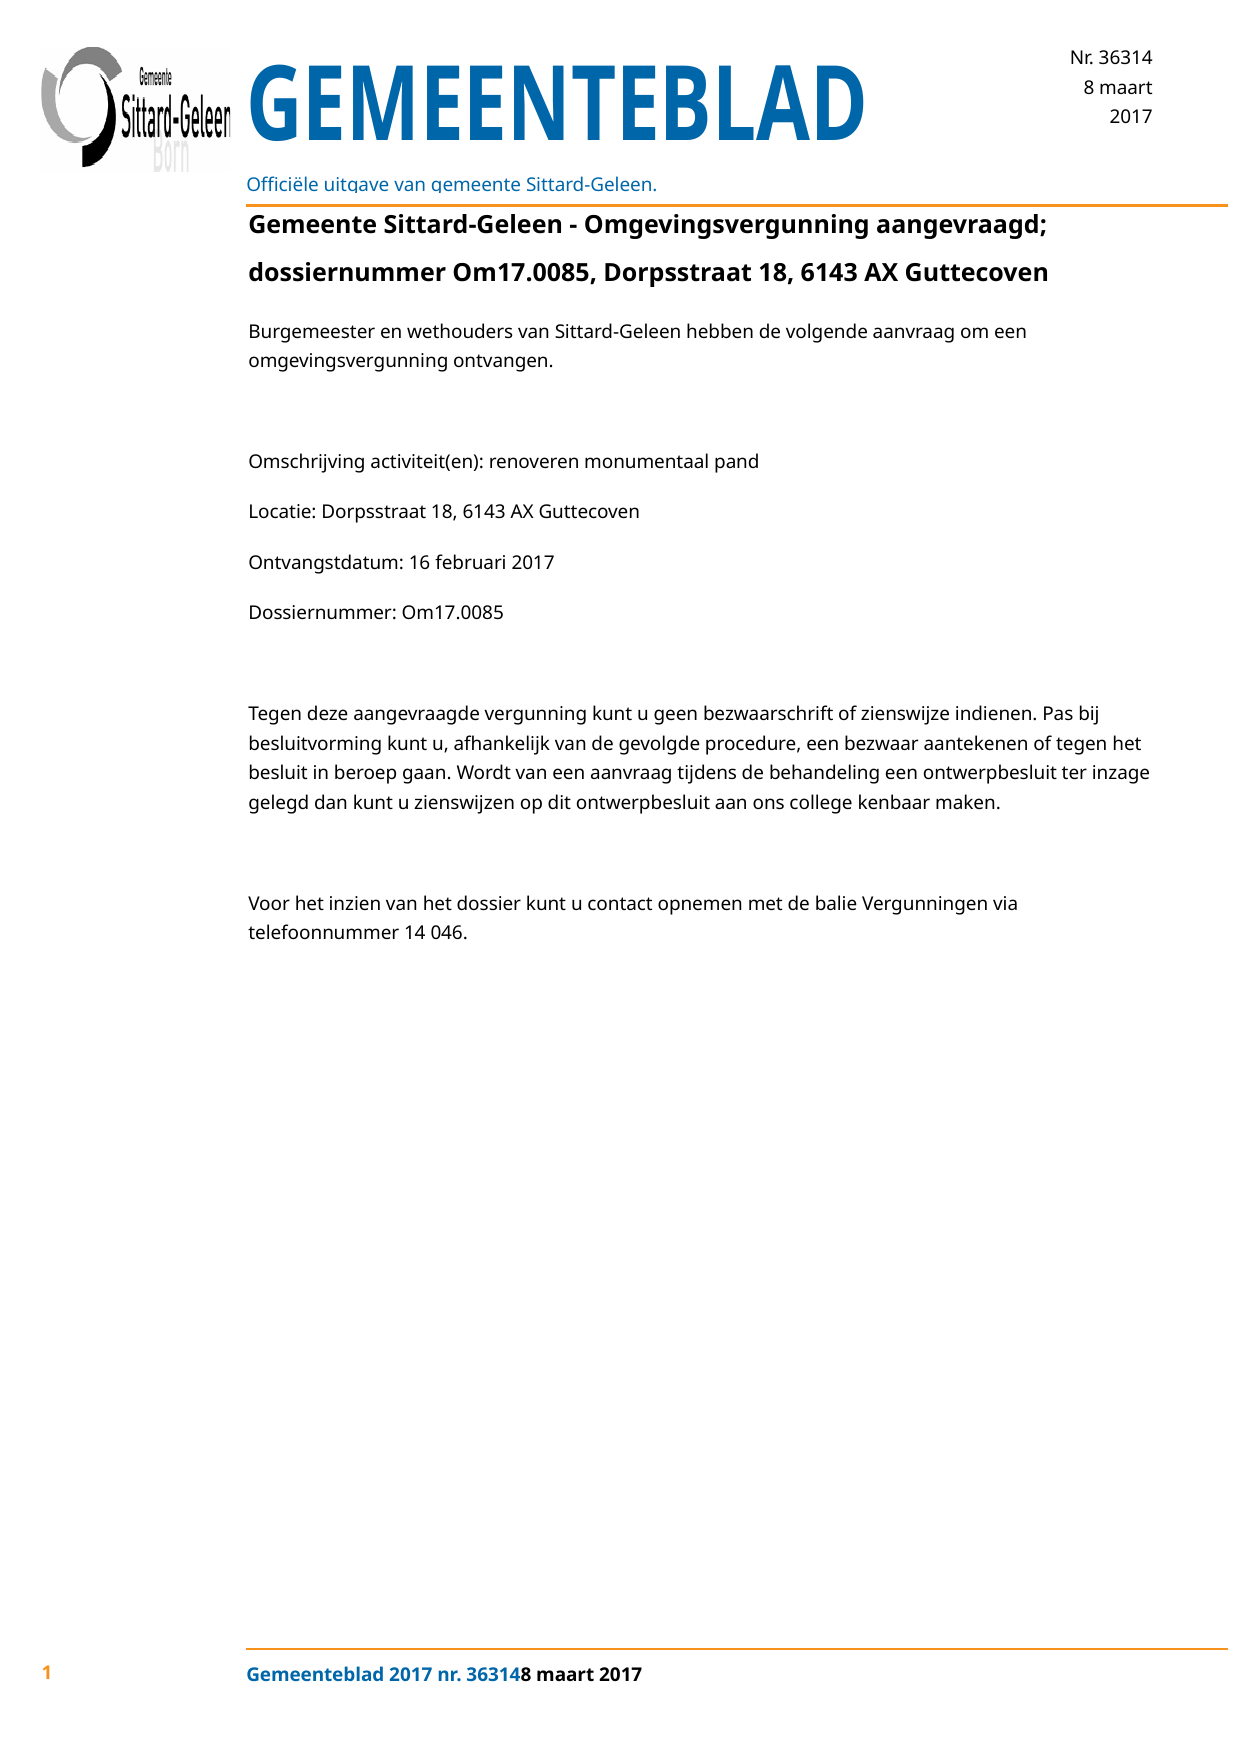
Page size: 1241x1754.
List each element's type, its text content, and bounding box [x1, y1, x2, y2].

text Gemeente Sittard-Geleen - Omgevingsvergunning aangevraagd; dossiernummer Om17.0085, Dorpsstraat 18, 6143 AX Guttecoven [248, 207, 1152, 288]
text Voor het inzien van het dossier kunt u contact opnemen met de balie Vergunningen via telefoonnummer 14 046. [248, 890, 1152, 945]
picture [41, 47, 231, 172]
text Ontvangstdatum: 16 februari 2017 [248, 549, 1152, 575]
text Burgemeester en wethouders van Sittard-Geleen hebben de volgende aanvraag om een omgevingsvergunning ontvangen. [248, 318, 1152, 373]
text Locatie: Dorpsstraat 18, 6143 AX Guttecoven [248, 499, 1152, 524]
text Dossiernummer: Om17.0085 [248, 599, 1152, 625]
text Omschrijving activiteit(en): renoveren monumentaal pand [248, 448, 1152, 474]
text Tegen deze aangevraagde vergunning kunt u geen bezwaarschrift of zienswijze indienen. Pas bij besluitvorming kunt u, afhankelijk van de gevolgde procedure, een bezwaar aantekenen of tegen het besluit in beroep gaan. Wordt van een aanvraag tijdens de behandeling een ontwerpbesluit ter inzage gelegd dan kunt u zienswijzen op dit ontwerpbesluit aan ons college kenbaar maken. [248, 700, 1152, 815]
